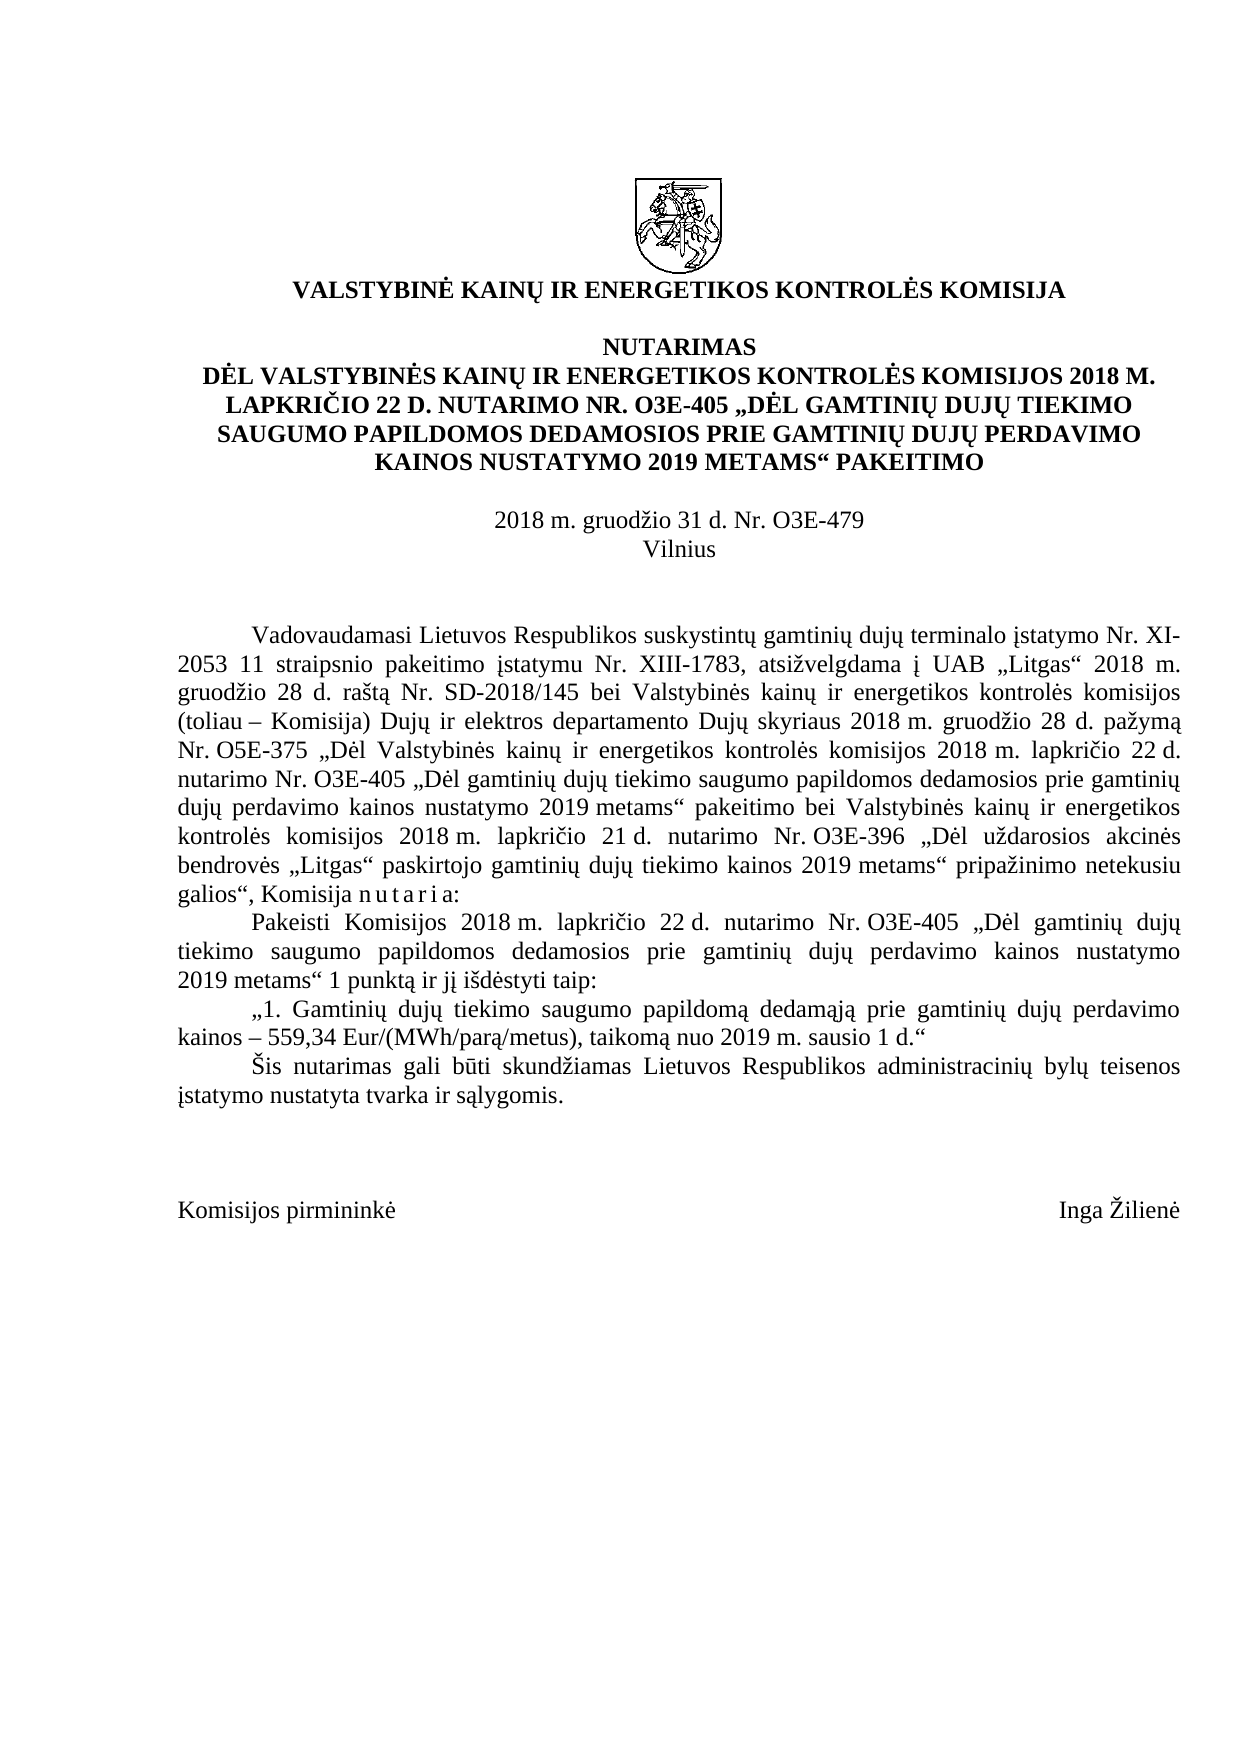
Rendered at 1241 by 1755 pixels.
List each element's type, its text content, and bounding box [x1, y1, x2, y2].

text NUTARIMAS [177, 332, 1181, 361]
text „1. Gamtinių dujų tiekimo saugumo papildomą dedamąją prie gamtinių dujų perdavimo kainos – 559,34 Eur/(MWh/parą/metus), taikomą nuo 2019 m. sausio 1 d.“ [177, 994, 1181, 1051]
text Pakeisti Komisijos 2018 m. lapkričio 22 d. nutarimo Nr. O3E-405 „Dėl gamtinių dujų tiekimo saugumo papildomos dedamosios prie gamtinių dujų perdavimo kainos nustatymo 2019 metams“ 1 punktą ir jį išdėstyti taip: [177, 907, 1181, 994]
text 2018 m. gruodžio 31 d. Nr. O3E-479 [177, 505, 1181, 534]
text Vadovaudamasi Lietuvos Respublikos suskystintų gamtinių dujų terminalo įstatymo Nr. XI-2053 11 straipsnio pakeitimo įstatymu Nr. XIII-1783, atsižvelgdama į UAB „Litgas“ 2018 m. gruodžio 28 d. raštą Nr. SD-2018/145 bei Valstybinės kainų ir energetikos kontrolės komisijos (toliau – Komisija) Dujų ir elektros departamento Dujų skyriaus 2018 m. gruodžio 28 d. pažymą Nr. O5E-375 „Dėl Valstybinės kainų ir energetikos kontrolės komisijos 2018 m. lapkričio 22 d. nutarimo Nr. O3E-405 „Dėl gamtinių dujų tiekimo saugumo papildomos dedamosios prie gamtinių dujų perdavimo kainos nustatymo 2019 metams“ pakeitimo bei Valstybinės kainų ir energetikos kontrolės komisijos 2018 m. lapkričio 21 d. nutarimo Nr. O3E-396 „Dėl uždarosios akcinės bendrovės „Litgas“ paskirtojo gamtinių dujų tiekimo kainos 2019 metams“ pripažinimo netekusiu galios“, Komisija nutaria: [177, 620, 1181, 907]
text Vilnius [177, 534, 1181, 562]
text VALSTYBINĖ KAINŲ IR ENERGETIKOS KONTROLĖS KOMISIJA [177, 275, 1181, 304]
text Dėl Valstybinės kainų ir energetikos kontrolės komisijos 2018 m. lapkričio 22 d. nutarimo Nr. O3E-405 „Dėl Gamtinių dujų tiekimo saugumo papildomos dedamosios prie gamtinių dujų perdavimo kainos nustatymo 2019 metams“ pakeitimo [177, 361, 1181, 476]
text Šis nutarimas gali būti skundžiamas Lietuvos Respublikos administracinių bylų teisenos įstatymo nustatyta tvarka ir sąlygomis. [177, 1051, 1181, 1109]
text Komisijos pirmininkė Inga Žilienė [177, 1195, 1181, 1224]
